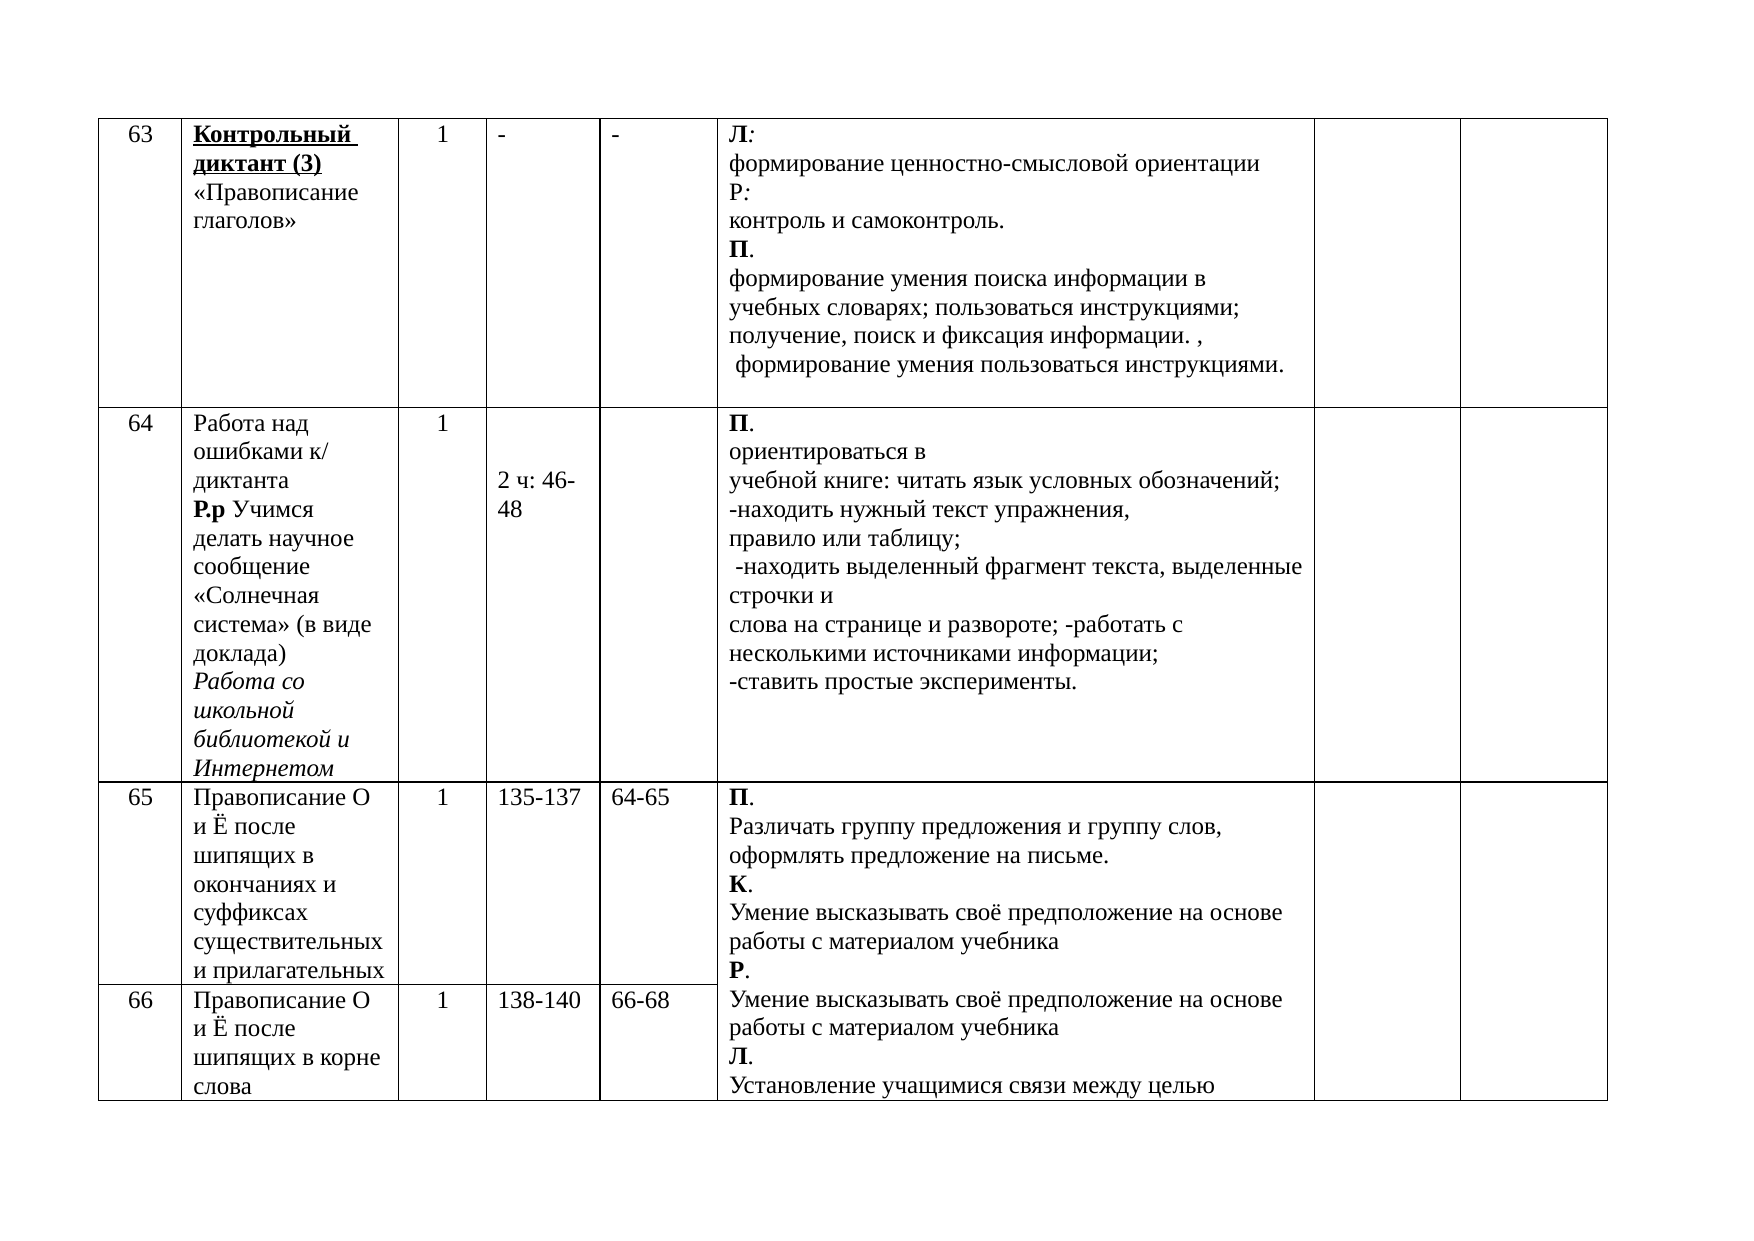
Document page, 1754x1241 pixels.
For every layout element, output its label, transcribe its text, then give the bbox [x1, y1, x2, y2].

table_cell П. Различать группу предложения и группу слов, оформлять предложение на письме. К. Умение высказывать своё предположение на основе работы с материалом учебника Р. Умение высказывать своё предположение на основе работы с материалом учебника Л. Установление учащимися связи между целью [718, 783, 1314, 1100]
table_cell [1461, 783, 1607, 1100]
table_cell 66-68 [601, 985, 717, 1100]
table_cell 63 [99, 119, 181, 407]
table_cell 135-137 [487, 783, 599, 984]
table_cell [601, 408, 717, 781]
table_cell - [487, 119, 599, 407]
table_cell [1315, 119, 1460, 407]
table_cell [1315, 783, 1460, 1100]
table_cell Правописание О и Ё после шипящих в корне слова [182, 985, 398, 1100]
table_cell Л: формирование ценностно-смысловой ориентации Р: контроль и самоконтроль. П. формирование умения поиска информации в учебных словарях; пользоваться инструкциями; получение, поиск и фиксация информации. , формирование умения пользоваться инструкциями. [718, 119, 1314, 407]
table_cell [1315, 408, 1460, 781]
table_cell 66 [99, 985, 181, 1100]
table_cell Работа над ошибками к/ диктанта Р.р Учимся делать научное сообщение «Солнечная система» (в виде доклада) Работа со школьной библиотекой и Интернетом [182, 408, 398, 781]
table_cell Контрольный диктант (3) «Правописание глаголов» [182, 119, 398, 407]
table_cell 1 [399, 783, 486, 984]
table_cell 64 [99, 408, 181, 781]
table_cell [1461, 408, 1607, 781]
table_cell 1 [399, 985, 486, 1100]
table_cell - [601, 119, 717, 407]
table_cell П. ориентироваться в учебной книге: читать язык условных обозначений; -находить нужный текст упражнения, правило или таблицу; -находить выделенный фрагмент текста, выделенные строчки и слова на странице и развороте; -работать с несколькими источниками информации; -ставить простые эксперименты. [718, 408, 1314, 781]
table_cell 2 ч: 46-48 [487, 408, 599, 781]
table_cell 65 [99, 783, 181, 984]
table_cell Правописание О и Ё после шипящих в окончаниях и суффиксах существительных и прилагательных [182, 783, 398, 984]
table_cell 64-65 [601, 783, 717, 984]
table_cell 138-140 [487, 985, 599, 1100]
table_cell [1461, 119, 1607, 407]
table_cell 1 [399, 119, 486, 407]
table_cell 1 [399, 408, 486, 781]
